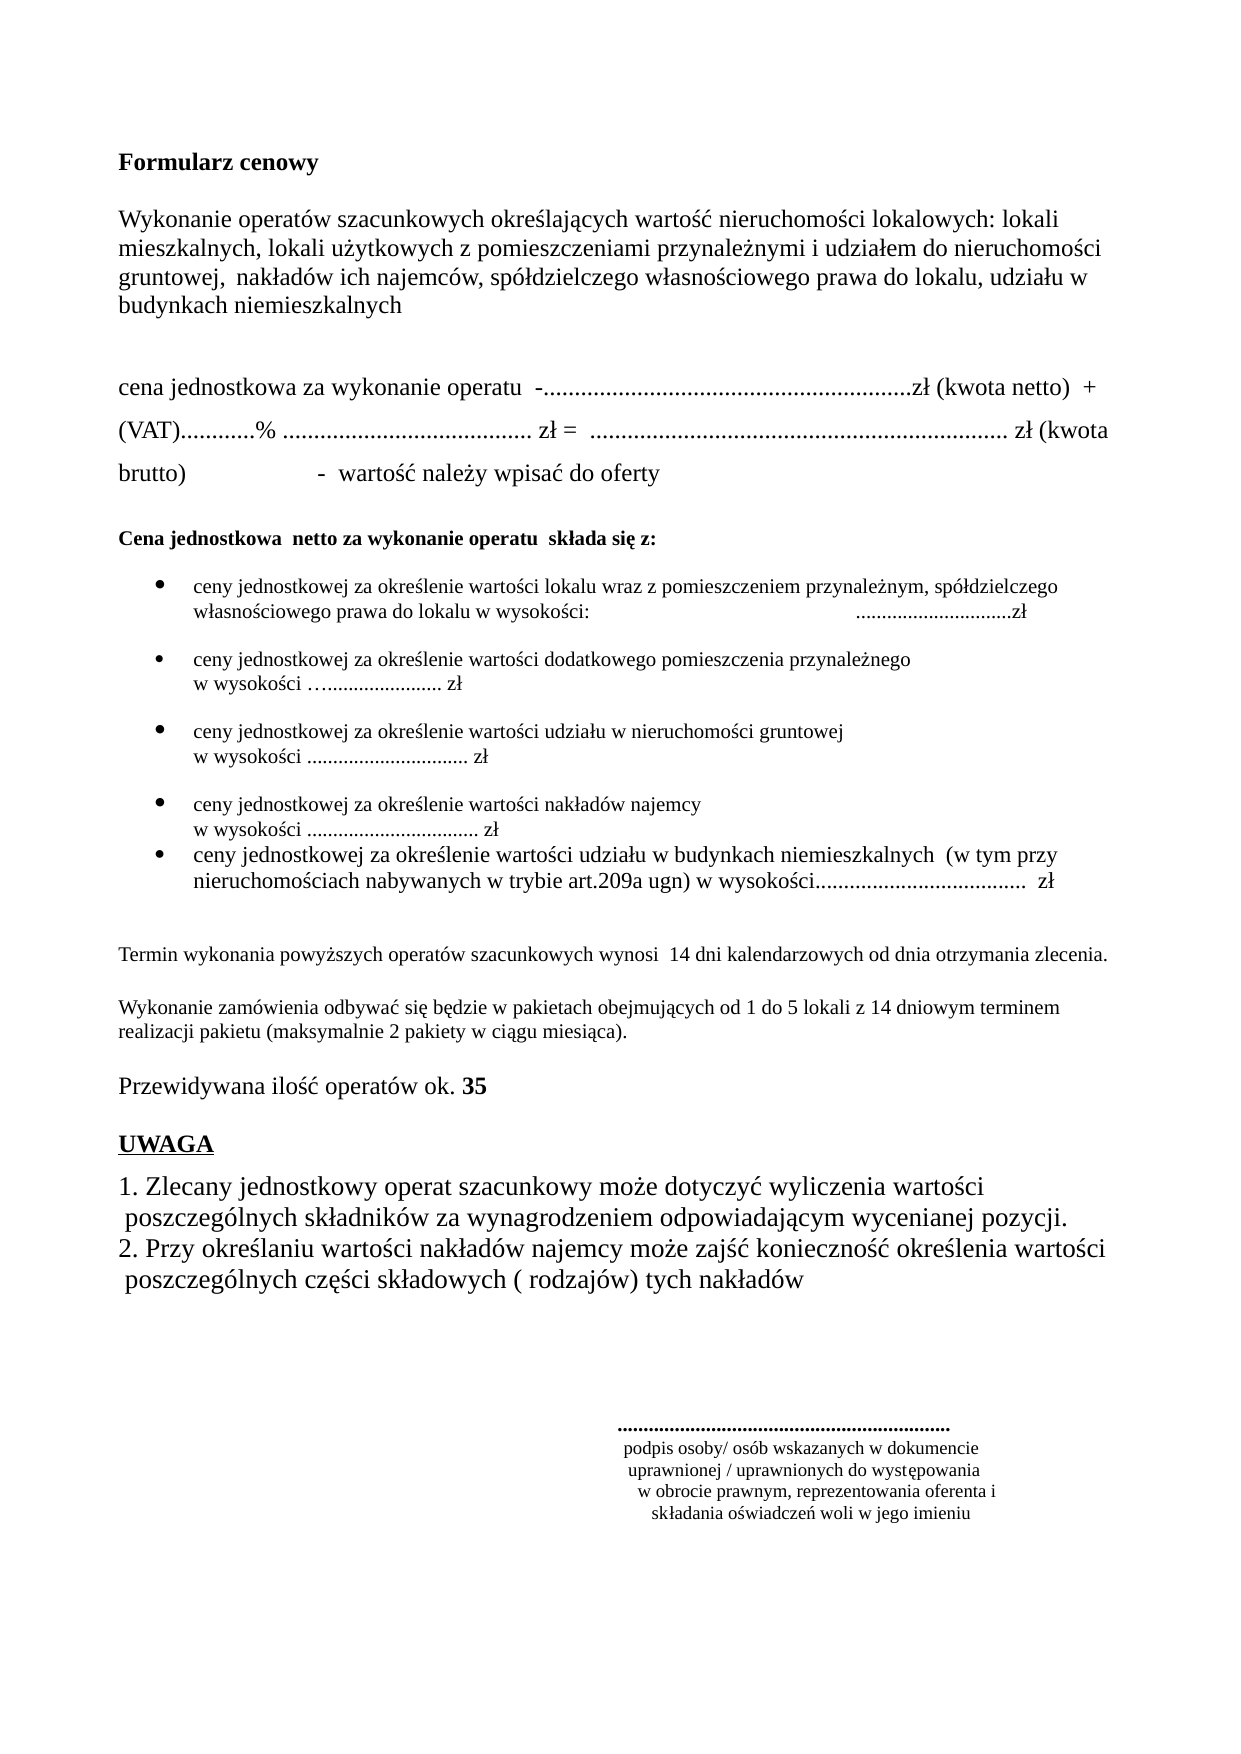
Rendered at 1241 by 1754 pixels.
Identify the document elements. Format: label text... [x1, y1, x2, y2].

subtitle Formularz cenowy [118, 147, 1122, 176]
text UWAGA [118, 1129, 1122, 1158]
text 1. Zlecany jednostkowy operat szacunkowy może dotyczyć wyliczenia wartości poszczególnych składników za wynagrodzeniem odpowiadającym wycenianej pozycji. 2. Przy określaniu wartości nakładów najemcy może zajść konieczność określenia wartości poszczególnych części składowych ( rodzajów) tych nakładów [118, 1170, 1122, 1295]
text Termin wykonania powyższych operatów szacunkowych wynosi 14 dni kalendarzowych od dnia otrzymania zlecenia. [118, 942, 1122, 966]
text Cena jednostkowa netto za wykonanie operatu składa się z: [118, 526, 1122, 550]
list ceny jednostkowej za określenie wartości udziału w nieruchomości gruntowej w wysokości ............................... zł [156, 719, 1122, 768]
list ceny jednostkowej za określenie wartości dodatkowego pomieszczenia przynależnego w wysokości …...................... zł [156, 647, 1122, 695]
text Wykonanie operatów szacunkowych określających wartość nieruchomości lokalowych: lokali mieszkalnych, lokali użytkowych z pomieszczeniami przynależnymi i udziałem do nieruchomości gruntowej, nakładów ich najemców, spółdzielczego własnościowego prawa do lokalu, udziału w budynkach niemieszkalnych [118, 204, 1122, 319]
text Wykonanie zamówienia odbywać się będzie w pakietach obejmujących od 1 do 5 lokali z 14 dniowym terminem realizacji pakietu (maksymalnie 2 pakiety w ciągu miesiąca). [118, 994, 1122, 1071]
list ceny jednostkowej za określenie wartości udziału w budynkach niemieszkalnych (w tym przy nieruchomościach nabywanych w trybie art.209a ugn) w wysokości..................................... zł [156, 841, 1122, 894]
text cena jednostkowa za wykonanie operatu -...........................................................zł (kwota netto) + (VAT)............% ........................................ zł = ................................................................... zł (kwota brutto) - wartość należy wpisać do oferty [118, 372, 1122, 487]
text Przewidywana ilość operatów ok. 35 [118, 1071, 1122, 1129]
list ceny jednostkowej za określenie wartości nakładów najemcy w wysokości ................................. zł [156, 792, 1122, 841]
list ceny jednostkowej za określenie wartości lokalu wraz z pomieszczeniem przynależnym, spółdzielczego własnościowego prawa do lokalu w wysokości: ..............................zł [156, 574, 1122, 623]
text ................................................................ podpis osoby/ osób wskazanych w dokumencie uprawnionej / uprawnionych do występowania w obrocie prawnym, reprezentowania oferenta i składania oświadczeń woli w jego imieniu [118, 1408, 1122, 1523]
